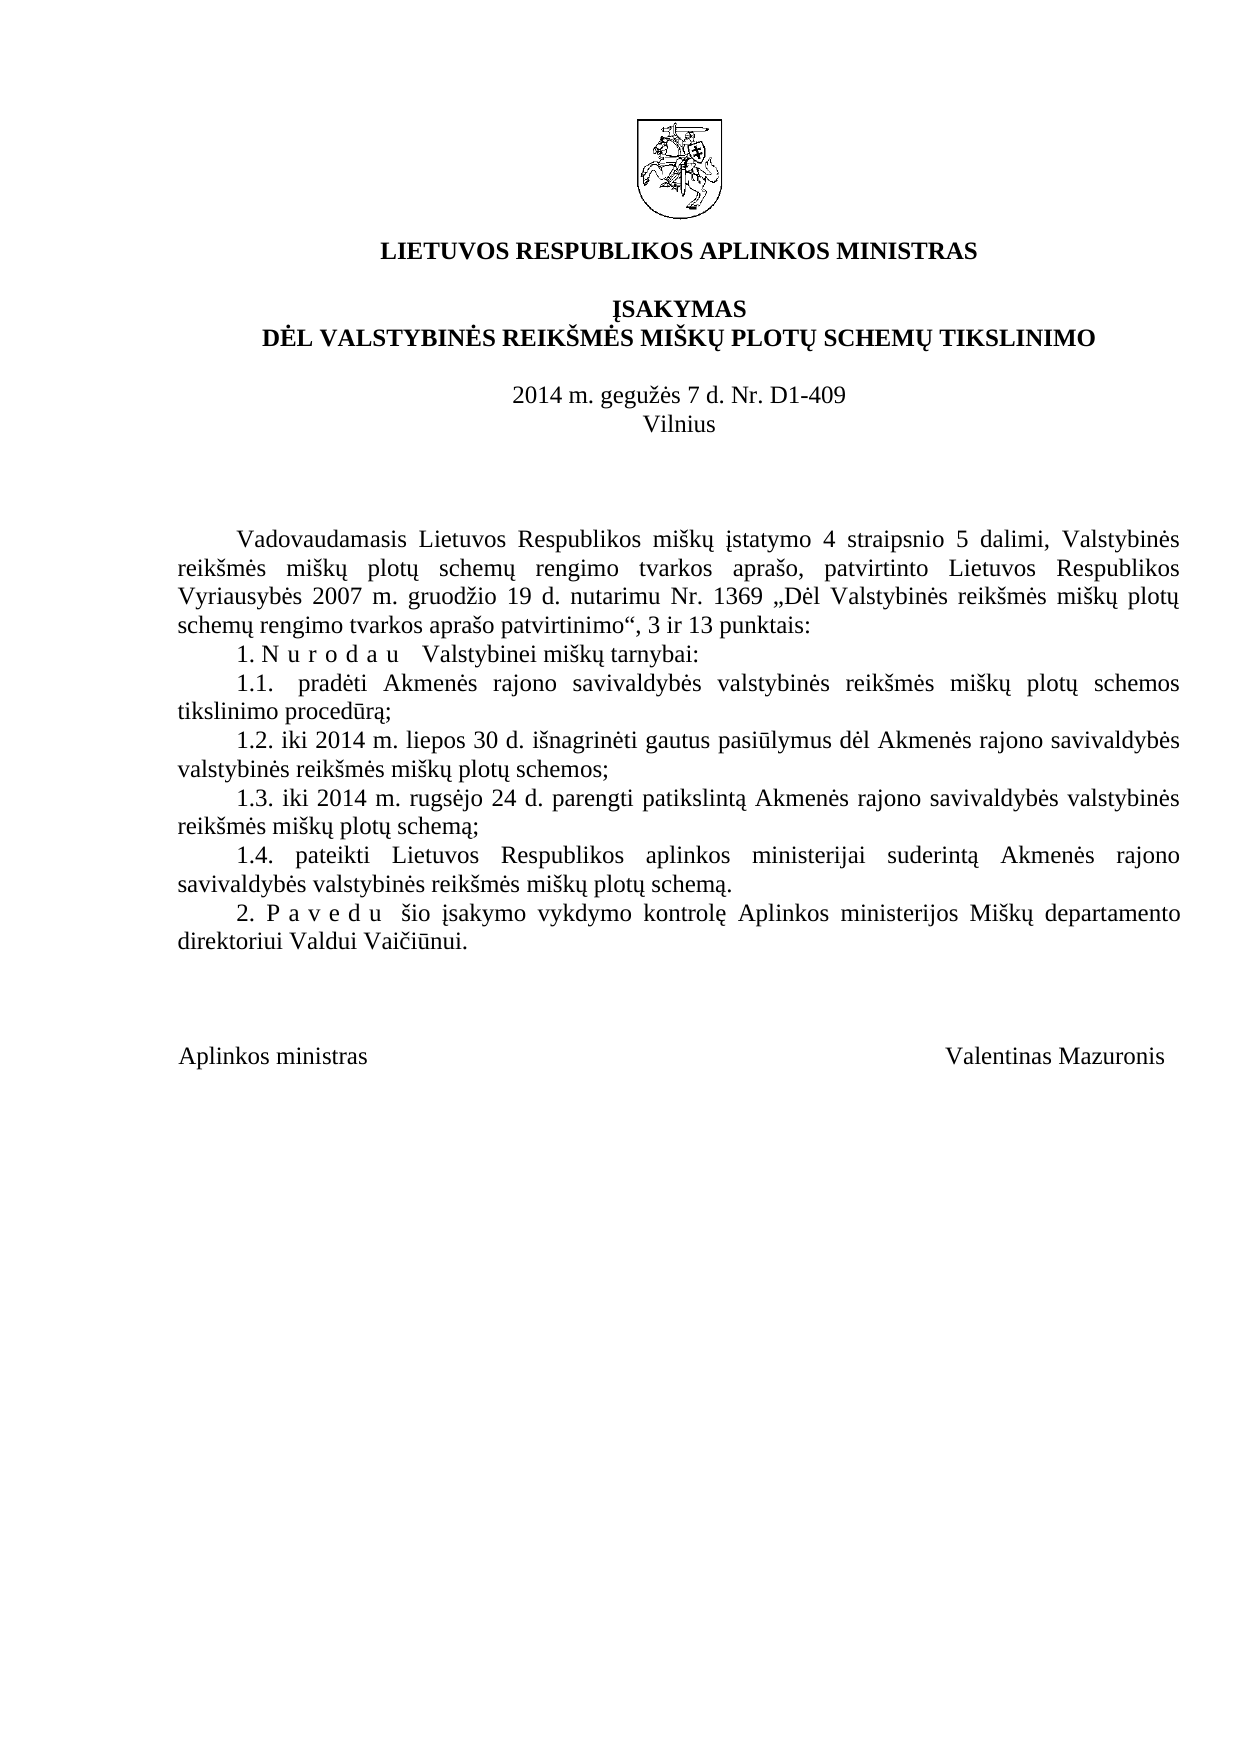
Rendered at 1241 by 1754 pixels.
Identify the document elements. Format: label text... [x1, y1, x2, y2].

text 1.2. iki 2014 m. liepos 30 d. išnagrinėti gautus pasiūlymus dėl Akmenės rajono savivaldybės valstybinės reikšmės miškų plotų schemos; [177, 725, 1181, 783]
text Vadovaudamasis Lietuvos Respublikos miškų įstatymo 4 straipsnio 5 dalimi, Valstybinės reikšmės miškų plotų schemų rengimo tvarkos aprašo, patvirtinto Lietuvos Respublikos Vyriausybės 2007 m. gruodžio 19 d. nutarimu Nr. 1369 „Dėl Valstybinės reikšmės miškų plotų schemų rengimo tvarkos aprašo patvirtinimo“, 3 ir 13 punktais: [177, 524, 1181, 639]
text 1.1. pradėti Akmenės rajono savivaldybės valstybinės reikšmės miškų plotų schemos tikslinimo procedūrą; [177, 668, 1181, 725]
text 2014 m. gegužės 7 d. Nr. D1-409 [177, 380, 1181, 409]
text Aplinkos ministras Valentinas Mazuronis [178, 1041, 1181, 1070]
text ĮSAKYMAS [177, 294, 1181, 323]
text 1. Nurodau Valstybinei miškų tarnybai: [177, 639, 1181, 668]
text 1.3. iki 2014 m. rugsėjo 24 d. parengti patikslintą Akmenės rajono savivaldybės valstybinės reikšmės miškų plotų schemą; [177, 783, 1181, 840]
text 1.4. pateikti Lietuvos Respublikos aplinkos ministerijai suderintą Akmenės rajono savivaldybės valstybinės reikšmės miškų plotų schemą. [177, 840, 1181, 898]
text Vilnius [177, 409, 1181, 466]
text 2. Pavedu šio įsakymo vykdymo kontrolę Aplinkos ministerijos Miškų departamento direktoriui Valdui Vaičiūnui. [177, 898, 1181, 955]
text DĖL VALSTYBINĖS REIKŠMĖS MIŠKŲ PLOTŲ SCHEMŲ TIKSLINIMO [177, 323, 1181, 351]
text LIETUVOS RESPUBLIKOS APLINKOS MINISTRAS [177, 236, 1181, 294]
